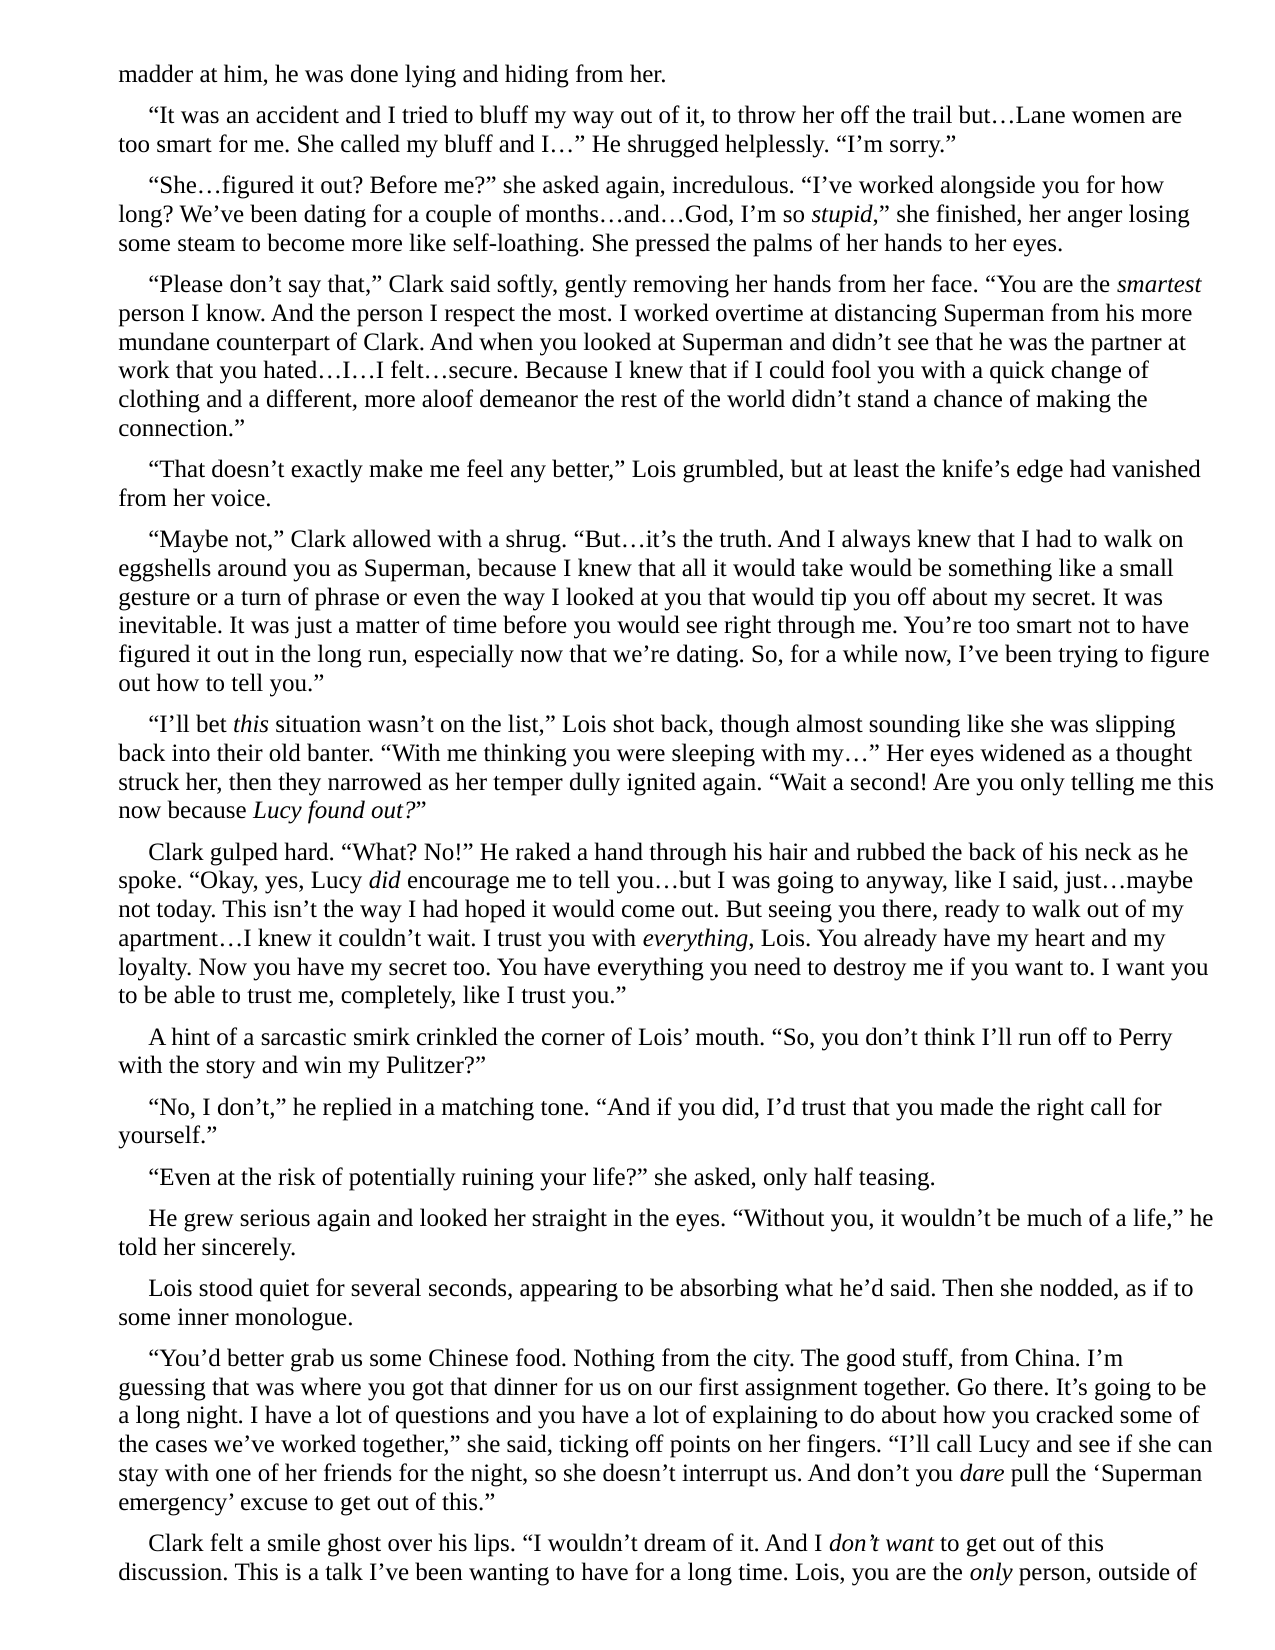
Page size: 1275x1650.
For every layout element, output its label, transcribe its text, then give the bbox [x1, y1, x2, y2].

text A hint of a sarcastic smirk crinkled the corner of Lois’ mouth. “So, you don’t think I’ll run off to Perry with the story and win my Pulitzer?” [118, 1022, 1216, 1079]
text “No, I don’t,” he replied in a matching tone. “And if you did, I’d trust that you made the right call for yourself.” [118, 1092, 1216, 1149]
text “Even at the risk of potentially ruining your life?” she asked, only half teasing. [118, 1162, 1216, 1190]
text “I’ll bet this situation wasn’t on the list,” Lois shot back, though almost sounding like she was slipping back into their old banter. “With me thinking you were sleeping with my…” Her eyes widened as a thought struck her, then they narrowed as her temper dully ignited again. “Wait a second! Are you only telling me this now because Lucy found out?” [118, 709, 1216, 824]
text Lois stood quiet for several seconds, appearing to be absorbing what he’d said. Then she nodded, as if to some inner monologue. [118, 1273, 1216, 1330]
text “Maybe not,” Clark allowed with a shrug. “But…it’s the truth. And I always knew that I had to walk on eggshells around you as Superman, because I knew that all it would take would be something like a small gesture or a turn of phrase or even the way I looked at you that would tip you off about my secret. It was inevitable. It was just a matter of time before you would see right through me. You’re too smart not to have figured it out in the long run, especially now that we’re dating. So, for a while now, I’ve been trying to figure out how to tell you.” [118, 524, 1216, 697]
text Clark gulped hard. “What? No!” He raked a hand through his hair and rubbed the back of his neck as he spoke. “Okay, yes, Lucy did encourage me to tell you…but I was going to anyway, like I said, just…maybe not today. This isn’t the way I had hoped it would come out. But seeing you there, ready to walk out of my apartment…I knew it couldn’t wait. I trust you with everything, Lois. You already have my heart and my loyalty. Now you have my secret too. You have everything you need to destroy me if you want to. I want you to be able to trust me, completely, like I trust you.” [118, 837, 1216, 1009]
text madder at him, he was done lying and hiding from her. [118, 59, 1216, 88]
text “Please don’t say that,” Clark said softly, gently removing her hands from her face. “You are the smartest person I know. And the person I respect the most. I worked overtime at distancing Superman from his more mundane counterpart of Clark. And when you looked at Superman and didn’t see that he was the partner at work that you hated…I…I felt…secure. Because I knew that if I could fool you with a quick change of clothing and a different, more aloof demeanor the rest of the world didn’t stand a chance of making the connection.” [118, 269, 1216, 442]
text He grew serious again and looked her straight in the eyes. “Without you, it wouldn’t be much of a life,” he told her sincerely. [118, 1203, 1216, 1260]
text “She…figured it out? Before me?” she asked again, incredulous. “I’ve worked alongside you for how long? We’ve been dating for a couple of months…and…God, I’m so stupid,” she finished, her anger losing some steam to become more like self-loathing. She pressed the palms of her hands to her eyes. [118, 170, 1216, 257]
text Clark felt a smile ghost over his lips. “I wouldn’t dream of it. And I don’t want to get out of this discussion. This is a talk I’ve been wanting to have for a long time. Lois, you are the only person, outside of [118, 1528, 1216, 1585]
text “That doesn’t exactly make me feel any better,” Lois grumbled, but at least the knife’s edge had vanished from her voice. [118, 454, 1216, 512]
text “It was an accident and I tried to bluff my way out of it, to throw her off the trail but…Lane women are too smart for me. She called my bluff and I…” He shrugged helplessly. “I’m sorry.” [118, 100, 1216, 158]
text “You’d better grab us some Chinese food. Nothing from the city. The good stuff, from China. I’m guessing that was where you got that dinner for us on our first assignment together. Go there. It’s going to be a long night. I have a lot of questions and you have a lot of explaining to do about how you cracked some of the cases we’ve worked together,” she said, ticking off points on her fingers. “I’ll call Lucy and see if she can stay with one of her friends for the night, so she doesn’t interrupt us. And don’t you dare pull the ‘Superman emergency’ excuse to get out of this.” [118, 1343, 1216, 1515]
